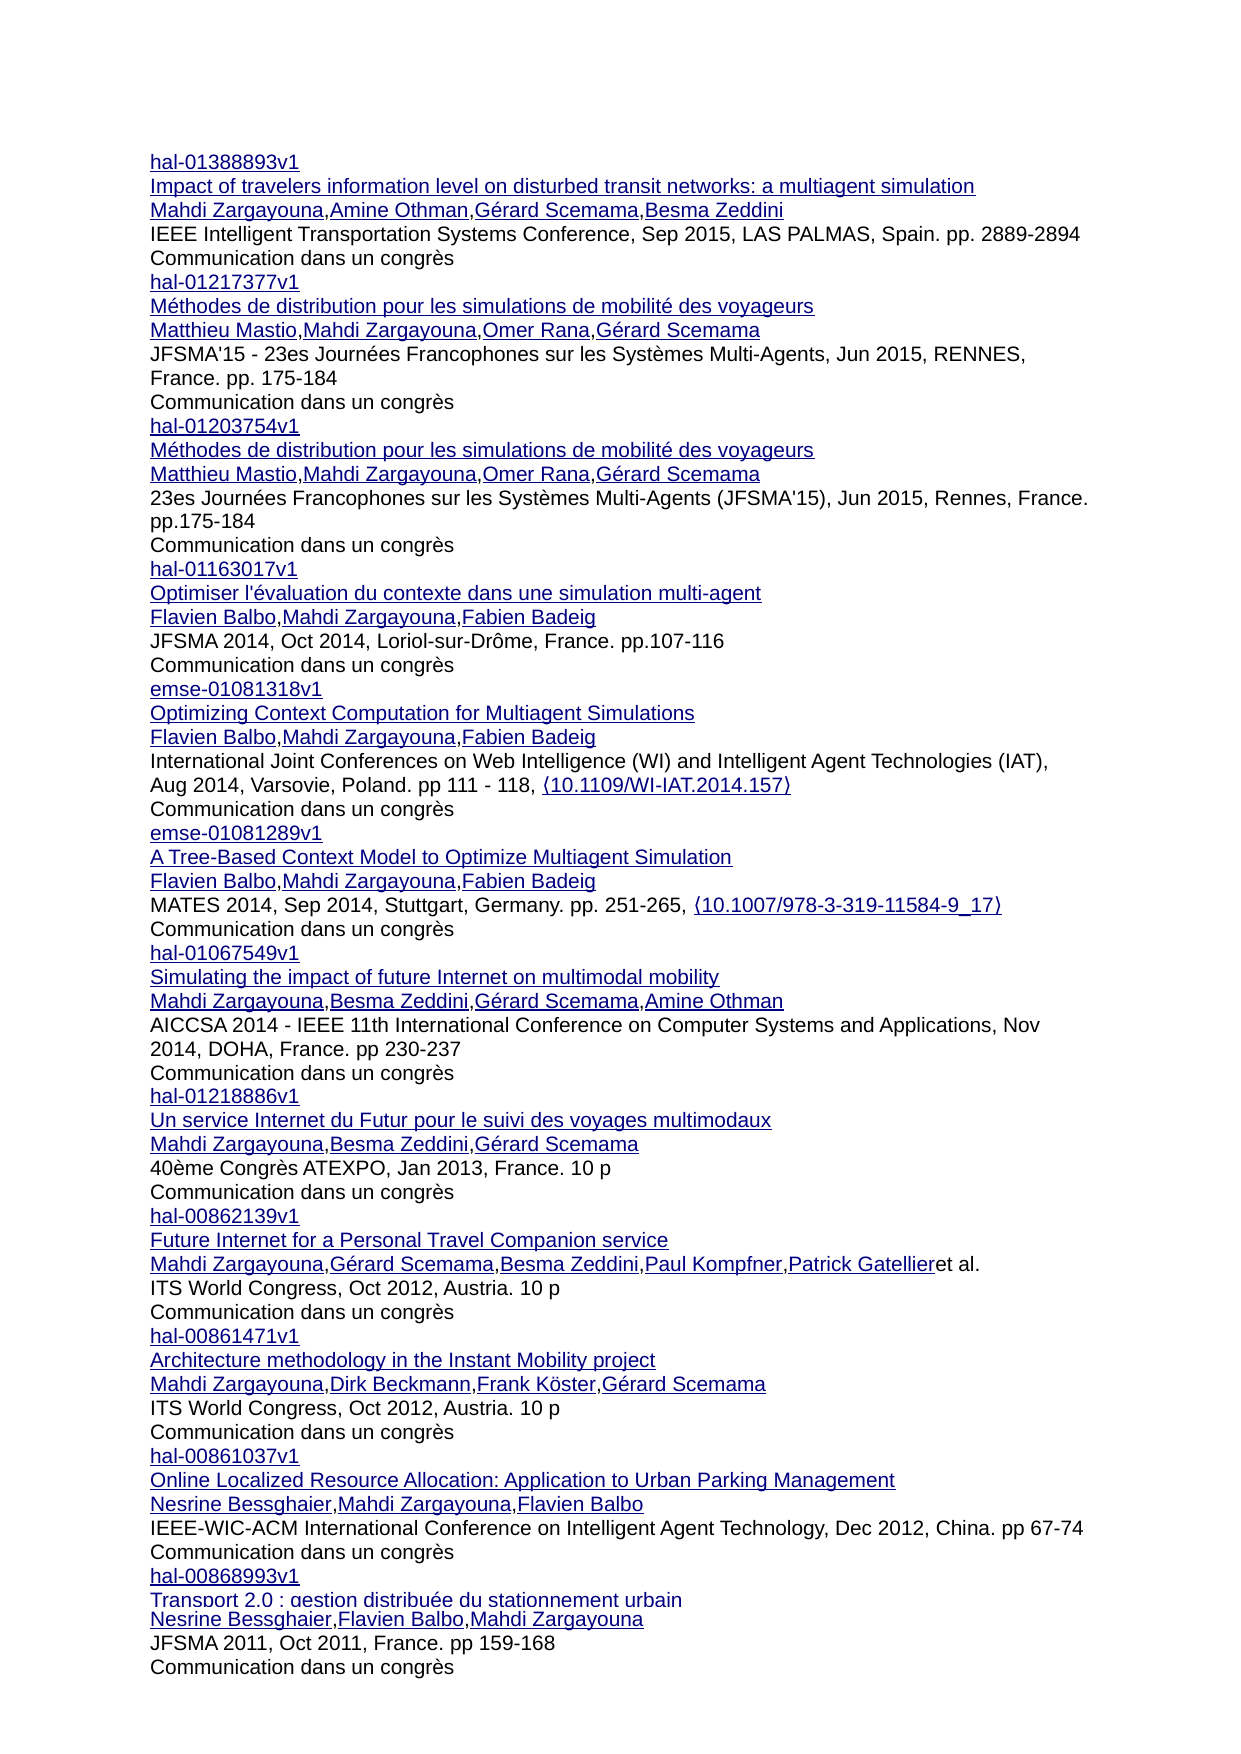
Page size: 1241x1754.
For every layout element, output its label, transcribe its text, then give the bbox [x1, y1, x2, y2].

table_cell Optimiser l'évaluation du contexte dans une simulation multi-agent Flavien Balbo,Mahdi Zargayouna,Fabien Badeig JFSMA 2014, Oct 2014, Loriol-sur-Drôme, France. pp.107-116 Communication dans un congrès emse-01081318v1 [150, 581, 1090, 701]
table_cell Future Internet for a Personal Travel Companion service Mahdi Zargayouna,Gérard Scemama,Besma Zeddini,Paul Kompfner,Patrick Gatellieret al. ITS World Congress, Oct 2012, Austria. 10 p Communication dans un congrès hal-00861471v1 [150, 1228, 1090, 1348]
table_cell Simulating the impact of future Internet on multimodal mobility Mahdi Zargayouna,Besma Zeddini,Gérard Scemama,Amine Othman AICCSA 2014 - IEEE 11th International Conference on Computer Systems and Applications, Nov 2014, DOHA, France. pp 230-237 Communication dans un congrès hal-01218886v1 [150, 965, 1090, 1108]
table_cell A Tree-Based Context Model to Optimize Multiagent Simulation Flavien Balbo,Mahdi Zargayouna,Fabien Badeig MATES 2014, Sep 2014, Stuttgart, Germany. pp. 251-265, ⟨10.1007/978-3-319-11584-9_17⟩ Communication dans un congrès hal-01067549v1 [150, 845, 1090, 964]
table_cell Méthodes de distribution pour les simulations de mobilité des voyageurs Matthieu Mastio,Mahdi Zargayouna,Omer Rana,Gérard Scemama JFSMA'15 - 23es Journées Francophones sur les Systèmes Multi-Agents, Jun 2015, RENNES, France. pp. 175-184 Communication dans un congrès hal-01203754v1 [150, 294, 1090, 437]
table_cell Un service Internet du Futur pour le suivi des voyages multimodaux Mahdi Zargayouna,Besma Zeddini,Gérard Scemama 40ème Congrès ATEXPO, Jan 2013, France. 10 p Communication dans un congrès hal-00862139v1 [150, 1108, 1090, 1228]
table_cell Transport 2.0 : gestion distribuée du stationnement urbain Nesrine Bessghaier,Flavien Balbo,Mahdi Zargayouna JFSMA 2011, Oct 2011, France. pp 159-168 Communication dans un congrès [150, 1588, 1090, 1679]
table_cell hal-01388893v1 [150, 150, 1090, 174]
table_cell Online Localized Resource Allocation: Application to Urban Parking Management Nesrine Bessghaier,Mahdi Zargayouna,Flavien Balbo IEEE-WIC-ACM International Conference on Intelligent Agent Technology, Dec 2012, China. pp 67-74 Communication dans un congrès hal-00868993v1 [150, 1468, 1090, 1587]
table_cell Architecture methodology in the Instant Mobility project Mahdi Zargayouna,Dirk Beckmann,Frank Köster,Gérard Scemama ITS World Congress, Oct 2012, Austria. 10 p Communication dans un congrès hal-00861037v1 [150, 1348, 1090, 1468]
table_cell Optimizing Context Computation for Multiagent Simulations Flavien Balbo,Mahdi Zargayouna,Fabien Badeig International Joint Conferences on Web Intelligence (WI) and Intelligent Agent Technologies (IAT), Aug 2014, Varsovie, Poland. pp 111 - 118, ⟨10.1109/WI-IAT.2014.157⟩ Communication dans un congrès emse-01081289v1 [150, 701, 1090, 845]
table_cell Méthodes de distribution pour les simulations de mobilité des voyageurs Matthieu Mastio,Mahdi Zargayouna,Omer Rana,Gérard Scemama 23es Journées Francophones sur les Systèmes Multi-Agents (JFSMA'15), Jun 2015, Rennes, France. pp.175-184 Communication dans un congrès hal-01163017v1 [150, 438, 1090, 581]
table_cell Impact of travelers information level on disturbed transit networks: a multiagent simulation Mahdi Zargayouna,Amine Othman,Gérard Scemama,Besma Zeddini IEEE Intelligent Transportation Systems Conference, Sep 2015, LAS PALMAS, Spain. pp. 2889-2894 Communication dans un congrès hal-01217377v1 [150, 174, 1090, 294]
